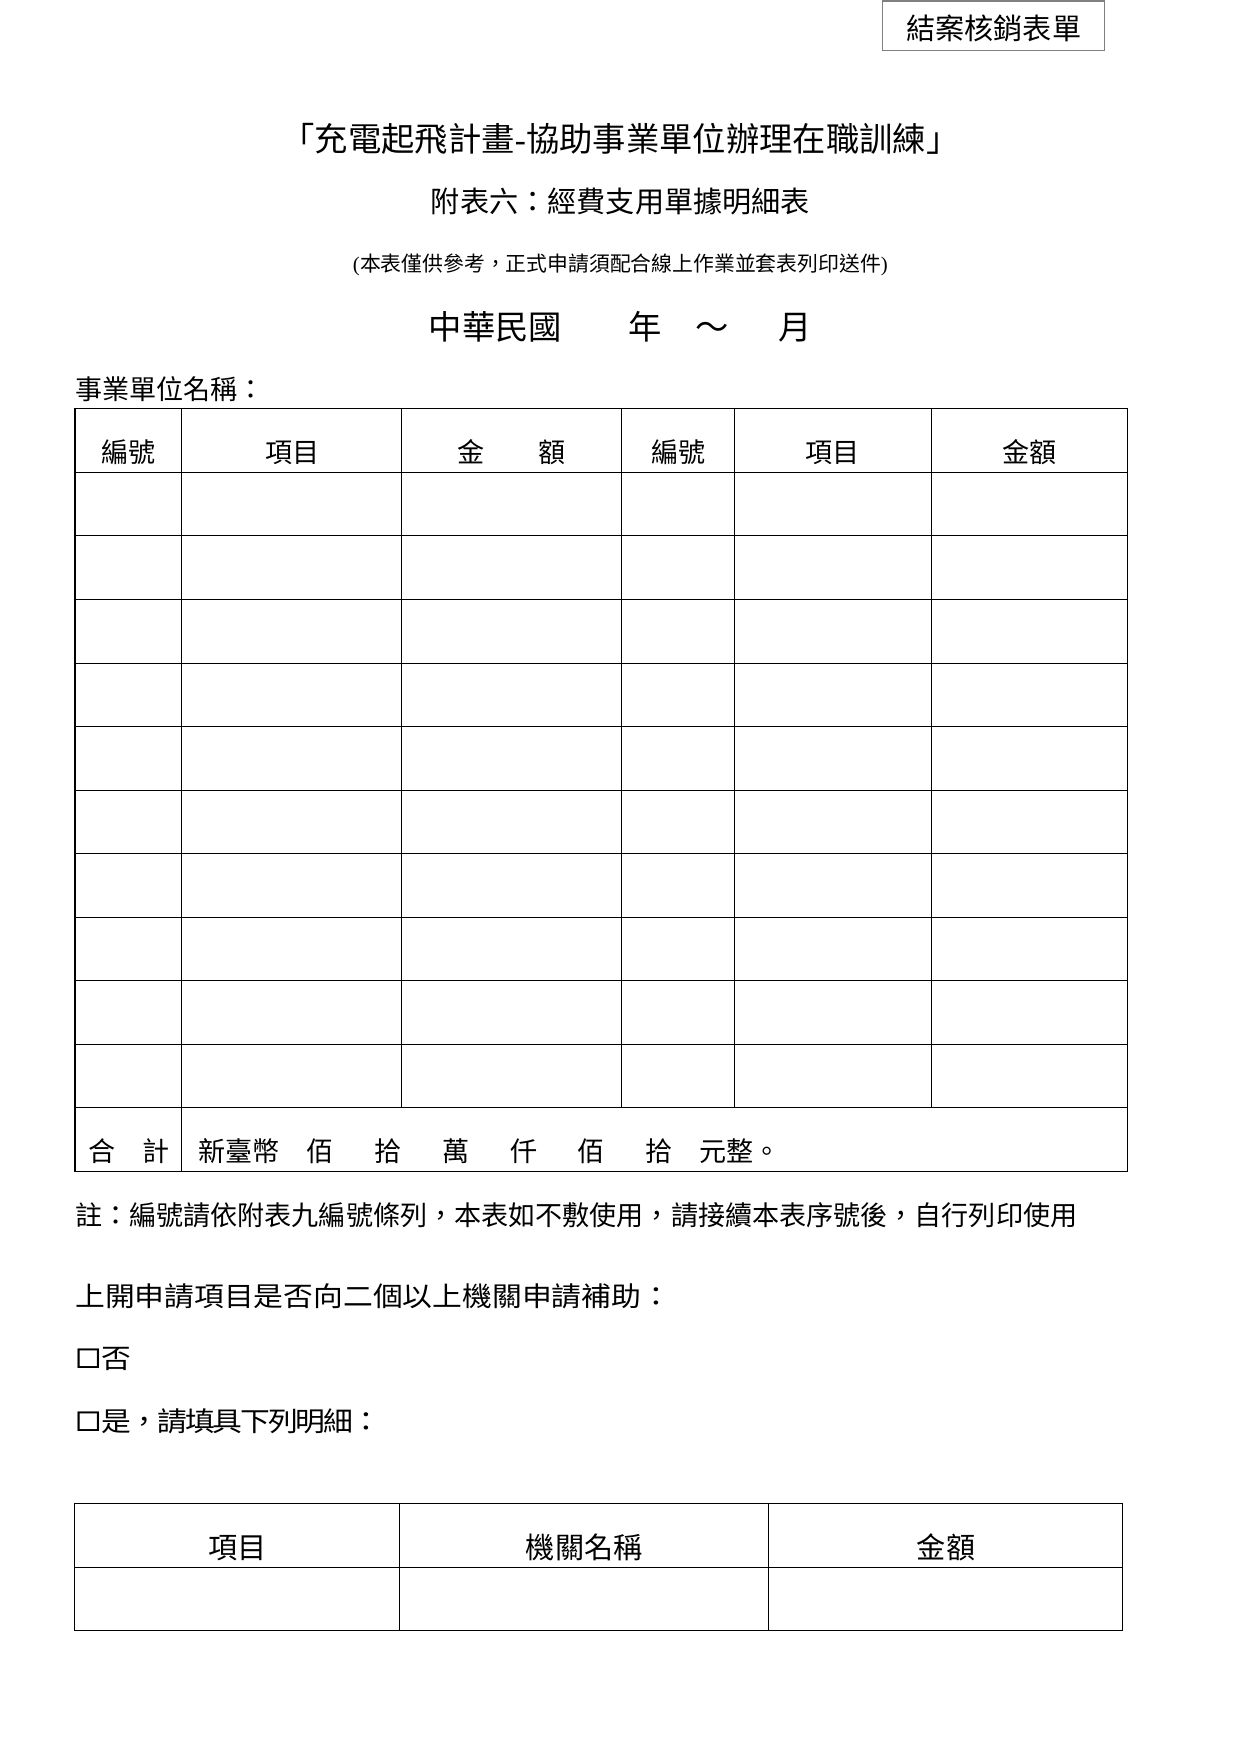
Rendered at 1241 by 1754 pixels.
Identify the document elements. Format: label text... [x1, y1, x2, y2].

table_cell [932, 664, 1127, 726]
table_cell [735, 727, 931, 789]
table_cell [182, 918, 401, 980]
text (本表僅供參考，正式申請須配合線上作業並套表列印送件) [75, 221, 1165, 283]
table_cell [735, 536, 931, 599]
table_cell [932, 918, 1127, 980]
table_cell [182, 1045, 401, 1107]
table_cell [735, 918, 931, 980]
table_cell [76, 664, 181, 726]
table_cell [622, 536, 734, 599]
text 事業單位名稱： [75, 346, 1165, 408]
table_cell [76, 981, 181, 1044]
table_header 項目 [182, 409, 401, 472]
table_cell [769, 1568, 1122, 1630]
table_cell 新臺幣 佰 拾 萬 仟 佰 拾 元整。 [182, 1108, 1127, 1171]
table_header 金 額 [402, 409, 621, 472]
table_cell [76, 1045, 181, 1107]
table_cell [182, 473, 401, 535]
table_cell [932, 1045, 1127, 1107]
table_cell [76, 727, 181, 789]
text 是，請填具下列明細： [75, 1378, 1165, 1441]
table_cell [735, 600, 931, 662]
table_cell [735, 981, 931, 1044]
table_cell [182, 791, 401, 853]
table_cell [735, 854, 931, 917]
table_header 項目 [735, 409, 931, 472]
table_cell [182, 536, 401, 599]
table_cell [622, 791, 734, 853]
table_cell [735, 791, 931, 853]
table_header 項目 [75, 1504, 399, 1567]
table_cell [402, 664, 621, 726]
table_cell [932, 727, 1127, 789]
table_header 機關名稱 [400, 1504, 768, 1567]
table_cell [76, 854, 181, 917]
text 否 [75, 1316, 1165, 1378]
table_cell [932, 600, 1127, 662]
table_cell [622, 664, 734, 726]
table_cell [932, 536, 1127, 599]
text 結案核銷表單 [898, 9, 1089, 42]
table_cell [402, 918, 621, 980]
table_cell [932, 791, 1127, 853]
table_cell [622, 473, 734, 535]
table_cell [182, 854, 401, 917]
text 註：編號請依附表九編號條列，本表如不敷使用，請接續本表序號後，自行列印使用 [75, 1172, 1165, 1234]
table_cell [402, 600, 621, 662]
table_cell [622, 600, 734, 662]
table_cell 合 計 [76, 1108, 181, 1171]
table_header 金額 [769, 1504, 1122, 1567]
table_cell [182, 981, 401, 1044]
text [883, 2, 1104, 50]
table_cell [402, 536, 621, 599]
text 上開申請項目是否向二個以上機關申請補助： [75, 1253, 1165, 1316]
table_cell [735, 664, 931, 726]
table_cell [932, 854, 1127, 917]
table_cell [76, 600, 181, 662]
table_cell [402, 791, 621, 853]
table_cell [402, 981, 621, 1044]
table_cell [402, 854, 621, 917]
table_cell [76, 473, 181, 535]
text 「充電起飛計畫-協助事業單位辦理在職訓練」 [75, 96, 1165, 158]
table_header 編號 [76, 409, 181, 472]
table_cell [622, 854, 734, 917]
table_header 編號 [622, 409, 734, 472]
table_cell [76, 918, 181, 980]
table_cell [735, 1045, 931, 1107]
table_cell [622, 727, 734, 789]
table_cell [622, 918, 734, 980]
text 中華民國 年 ～ 月 [75, 283, 1165, 346]
table_cell [76, 536, 181, 599]
table_cell [182, 727, 401, 789]
table_header 金額 [932, 409, 1127, 472]
table_cell [735, 473, 931, 535]
table_cell [182, 600, 401, 662]
table_cell [622, 1045, 734, 1107]
table_cell [402, 473, 621, 535]
table_cell [75, 1568, 399, 1630]
table_cell [402, 727, 621, 789]
table_cell [932, 473, 1127, 535]
table_cell [182, 664, 401, 726]
table_cell [402, 1045, 621, 1107]
table_cell [622, 981, 734, 1044]
text 附表六：經費支用單據明細表 [75, 158, 1165, 221]
table_cell [932, 981, 1127, 1044]
table_cell [400, 1568, 768, 1630]
table_cell [76, 791, 181, 853]
